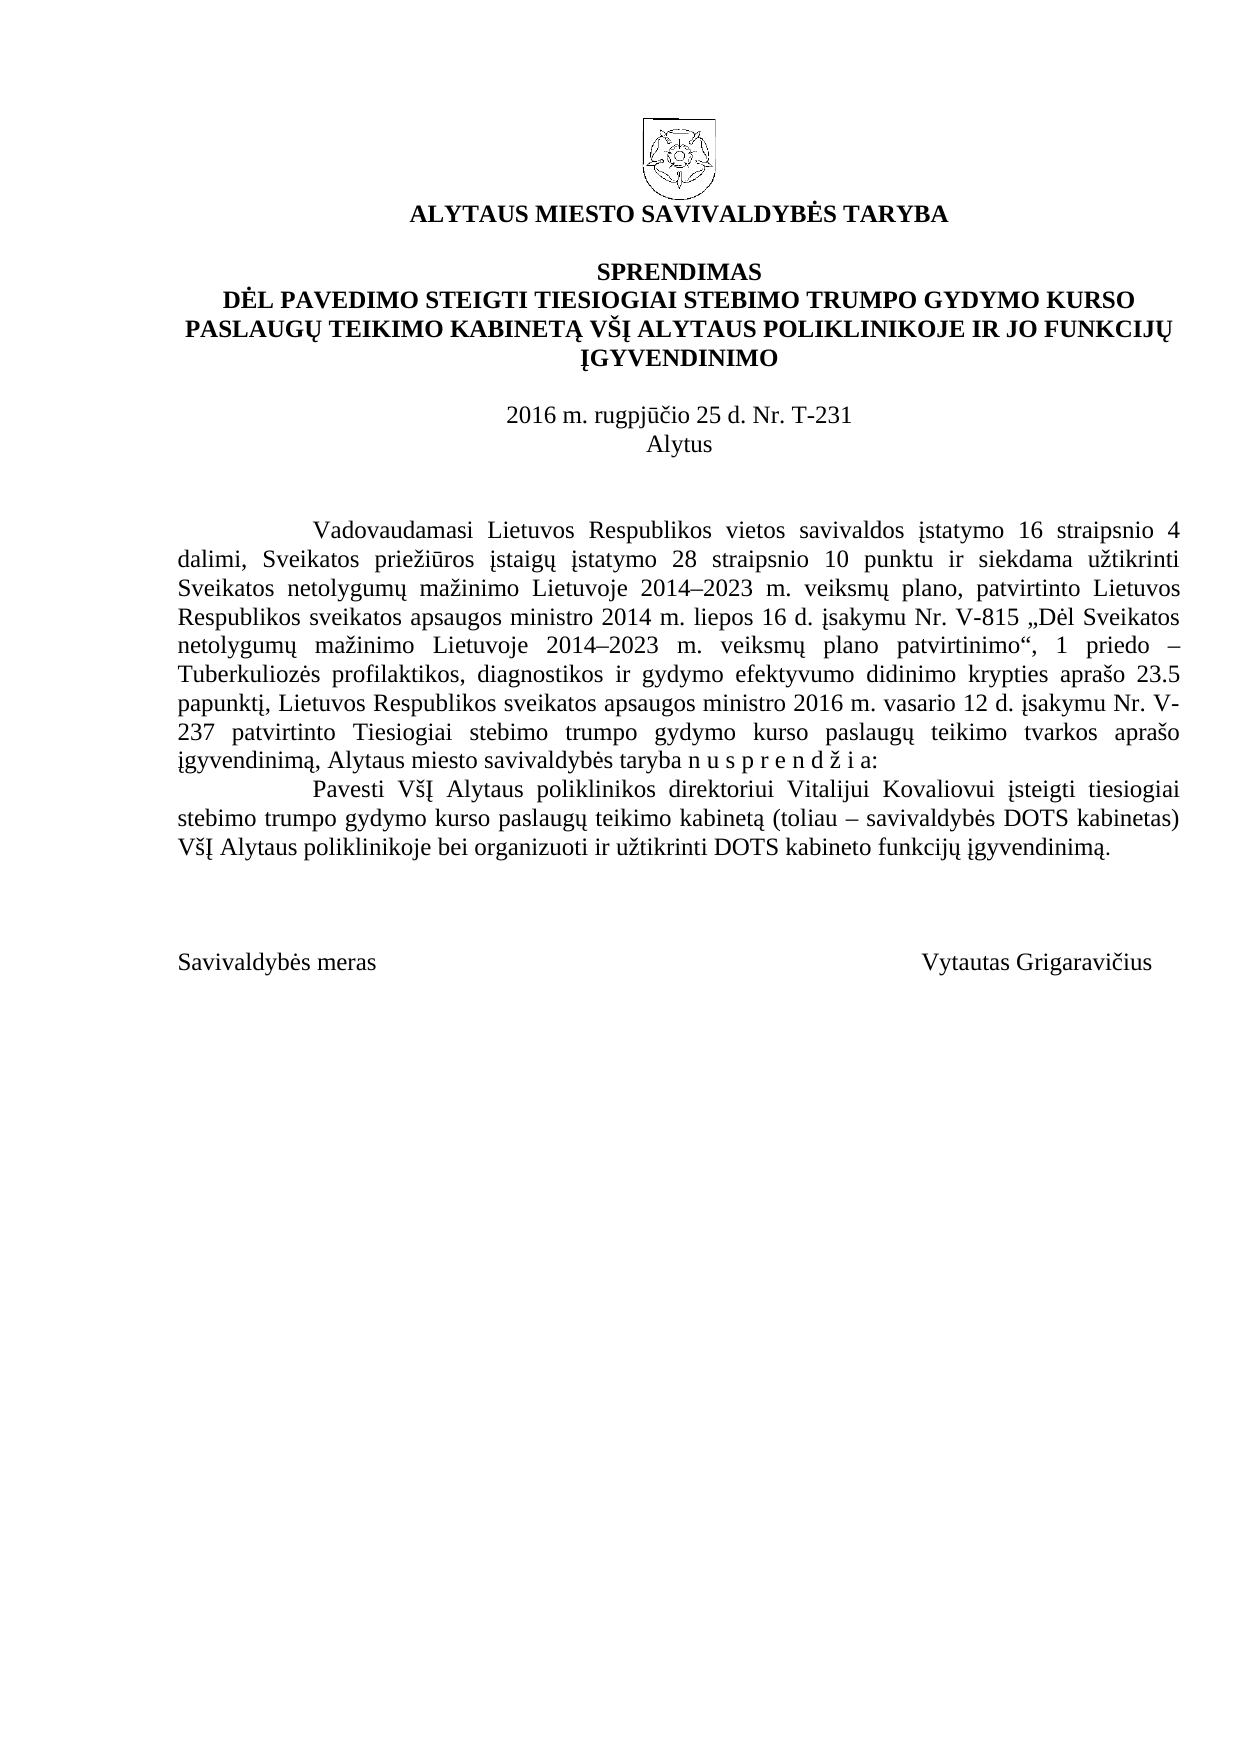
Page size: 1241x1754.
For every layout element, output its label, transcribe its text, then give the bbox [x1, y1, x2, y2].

text SPRENDIMAS [177, 257, 1181, 286]
text Alytus [177, 429, 1181, 458]
text 2016 m. rugpjūčio 25 d. Nr. T-231 [177, 401, 1181, 429]
text Pavesti VšĮ Alytaus poliklinikos direktoriui Vitalijui Kovaliovui įsteigti tiesiogiai stebimo trumpo gydymo kurso paslaugų teikimo kabinetą (toliau – savivaldybės DOTS kabinetas) VšĮ Alytaus poliklinikoje bei organizuoti ir užtikrinti DOTS kabineto funkcijų įgyvendinimą. [177, 774, 1181, 861]
text Savivaldybės meras Vytautas Grigaravičius [177, 947, 1181, 976]
text ALYTAUS MIESTO SAVIVALDYBĖS TARYBA [177, 199, 1181, 228]
text DĖL PAVEDIMO STEIGTI TIESIOGIAI STEBIMO TRUMPO GYDYMO KURSO PASLAUGŲ TEIKIMO KABINETĄ VŠĮ ALYTAUS POLIKLINIKOJE IR JO FUNKCIJŲ ĮGYVENDINIMO [177, 286, 1181, 372]
text Vadovaudamasi Lietuvos Respublikos vietos savivaldos įstatymo 16 straipsnio 4 dalimi, Sveikatos priežiūros įstaigų įstatymo 28 straipsnio 10 punktu ir siekdama užtikrinti Sveikatos netolygumų mažinimo Lietuvoje 2014–2023 m. veiksmų plano, patvirtinto Lietuvos Respublikos sveikatos apsaugos ministro 2014 m. liepos 16 d. įsakymu Nr. V-815 „Dėl Sveikatos netolygumų mažinimo Lietuvoje 2014–2023 m. veiksmų plano patvirtinimo“, 1 priedo – Tuberkuliozės profilaktikos, diagnostikos ir gydymo efektyvumo didinimo krypties aprašo 23.5 papunktį, Lietuvos Respublikos sveikatos apsaugos ministro 2016 m. vasario 12 d. įsakymu Nr. V-237 patvirtinto Tiesiogiai stebimo trumpo gydymo kurso paslaugų teikimo tvarkos aprašo įgyvendinimą, Alytaus miesto savivaldybės taryba n u s p r e n d ž i a: [177, 516, 1181, 774]
